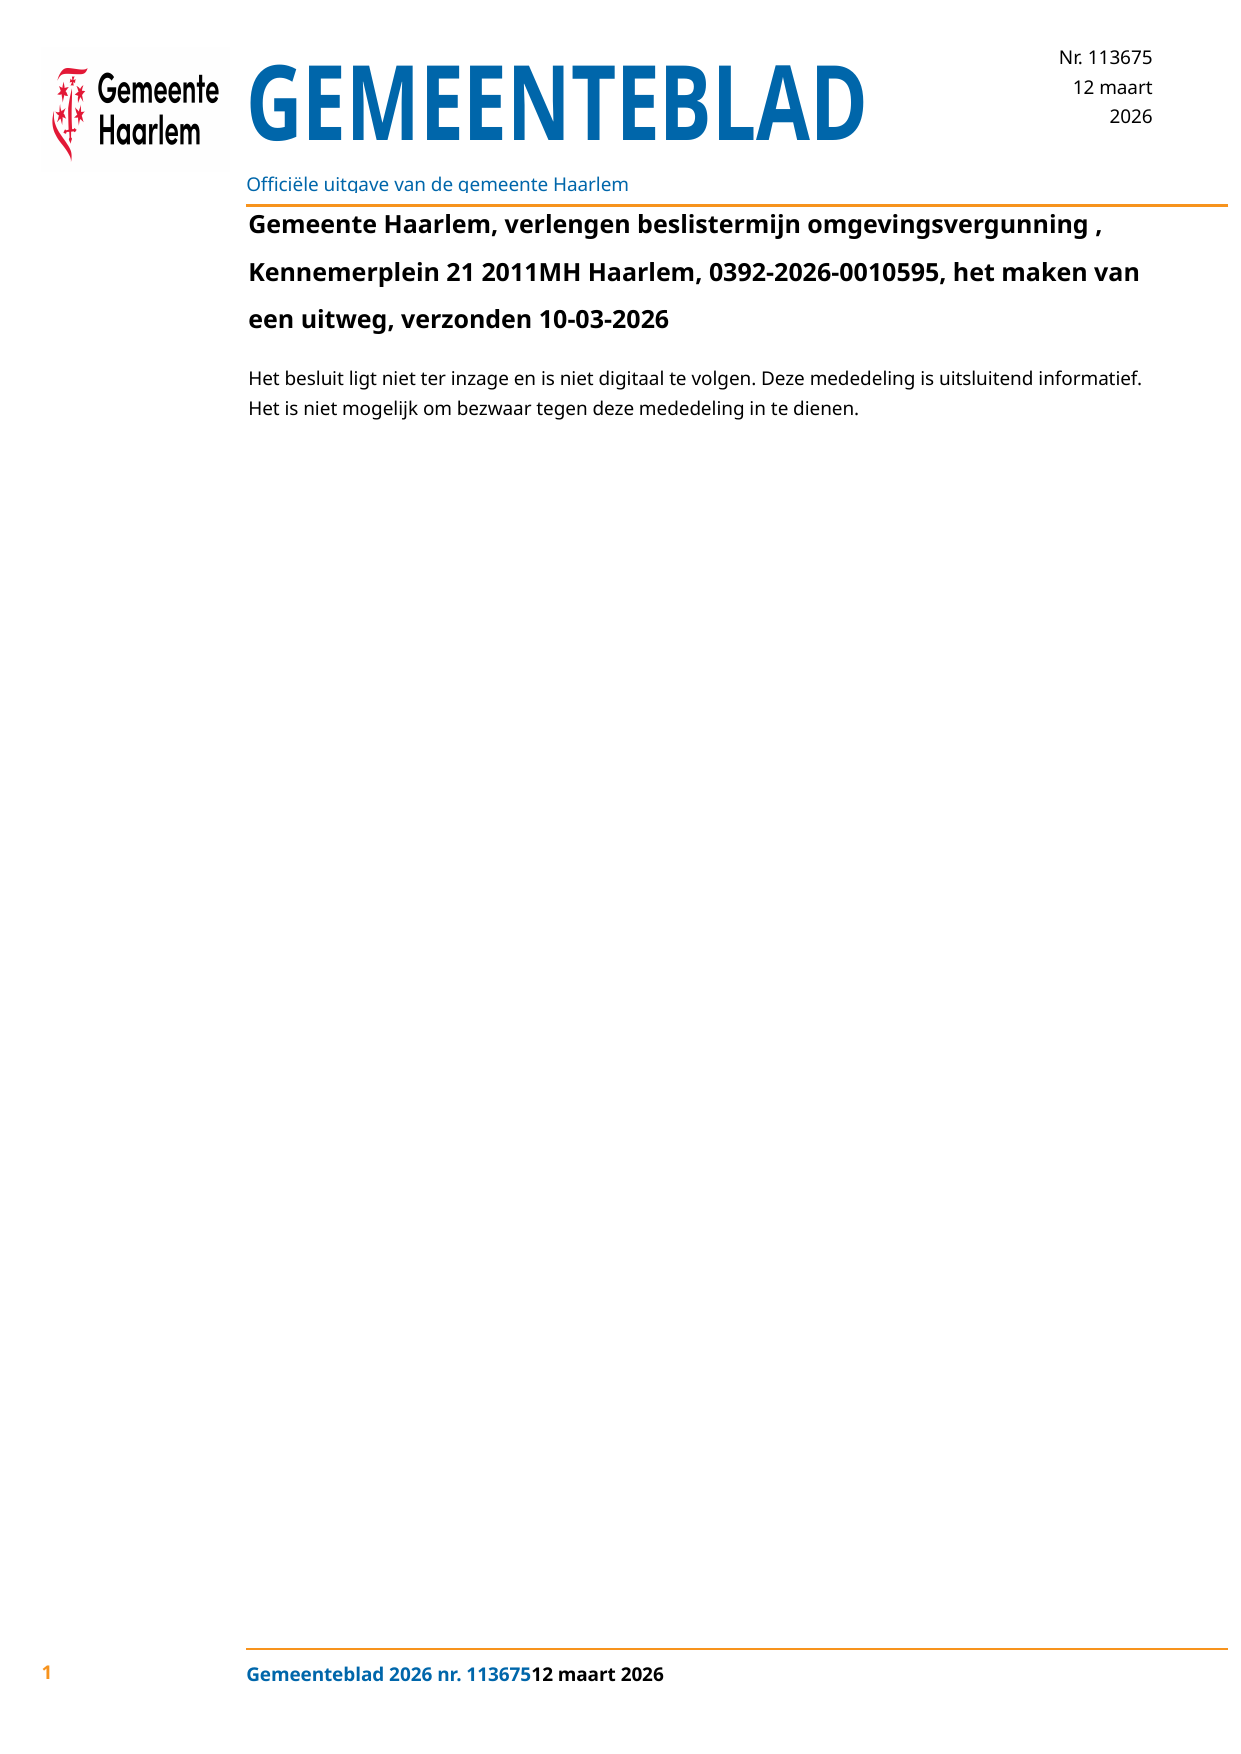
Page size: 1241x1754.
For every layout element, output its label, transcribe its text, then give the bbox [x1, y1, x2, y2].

text Het besluit ligt niet ter inzage en is niet digitaal te volgen. Deze mededeling is uitsluitend informatief. Het is niet mogelijk om bezwaar tegen deze mededeling in te dienen. [248, 366, 1152, 421]
picture [41, 47, 231, 172]
text Gemeente Haarlem, verlengen beslistermijn omgevingsvergunning , Kennemerplein 21 2011MH Haarlem, 0392-2026-0010595, het maken van een uitweg, verzonden 10-03-2026 [248, 207, 1152, 336]
